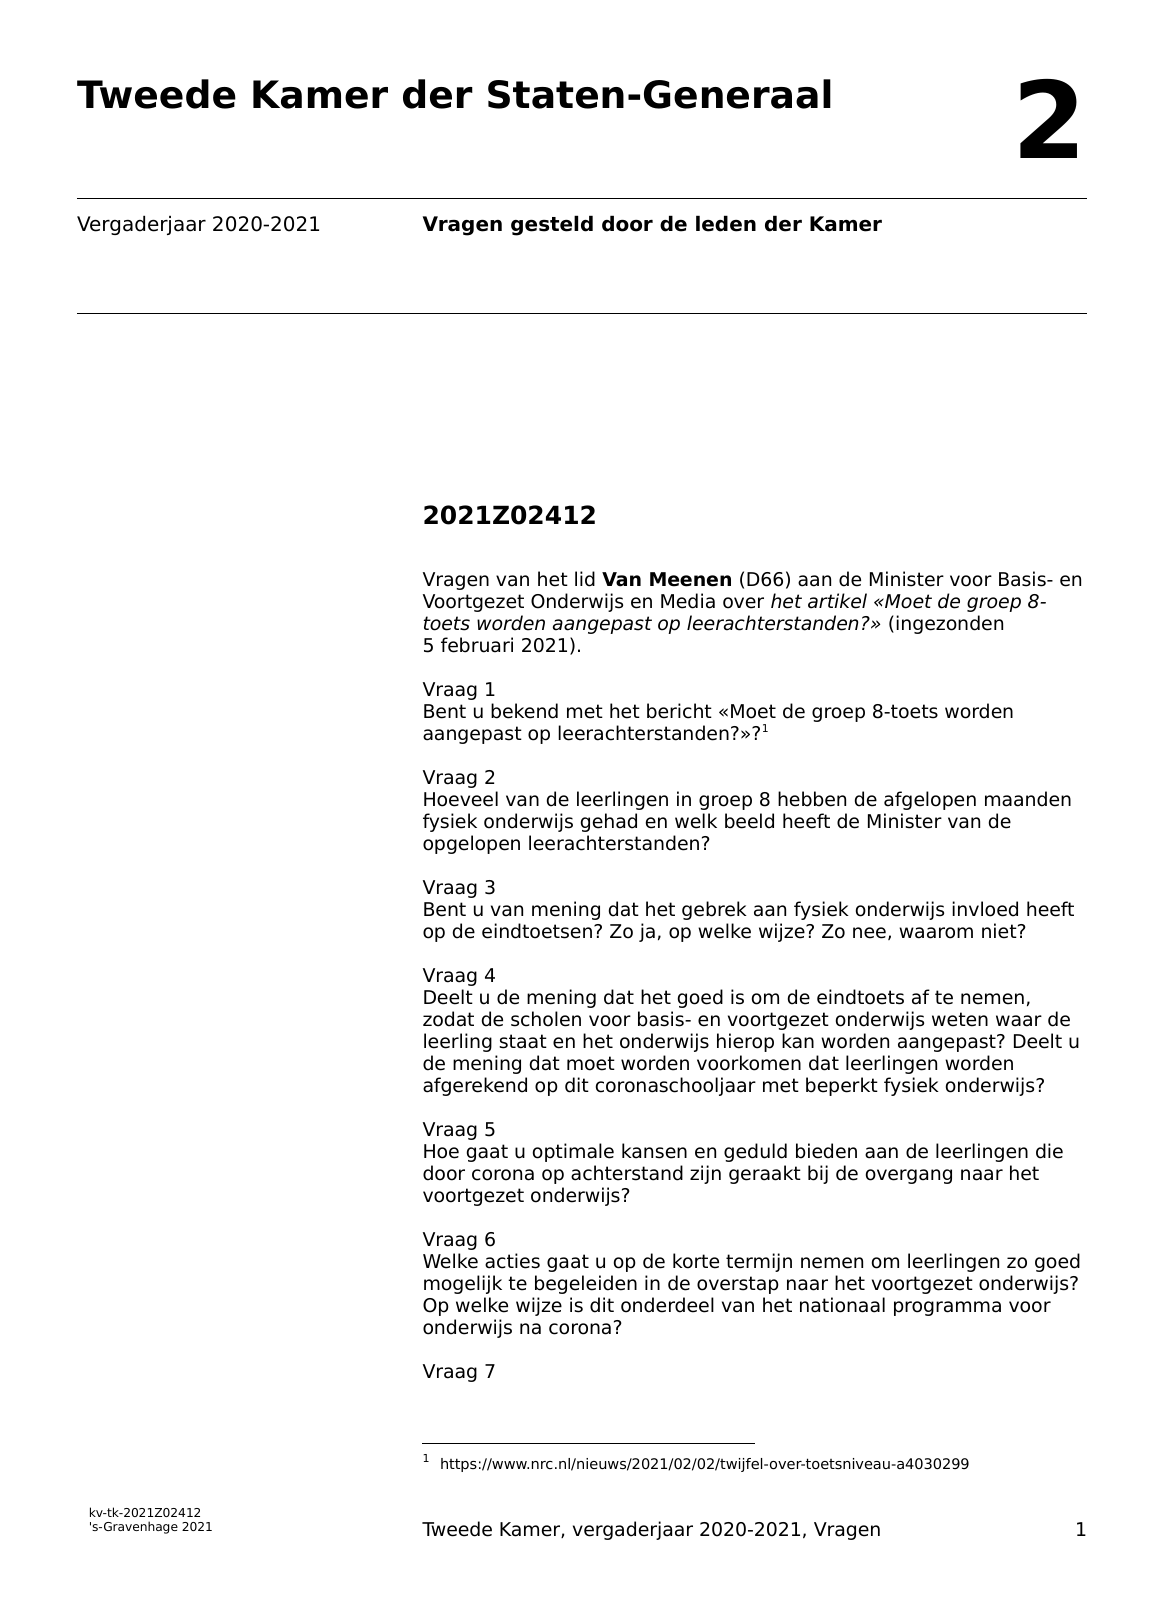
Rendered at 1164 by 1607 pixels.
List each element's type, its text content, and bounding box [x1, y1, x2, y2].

text https://www.nrc.nl/nieuws/2021/02/02/twijfel-over-toetsniveau-a4030299 [422, 1452, 1087, 1474]
text kv-tk-2021Z02412 [88, 1506, 323, 1520]
text Bent u bekend met het bericht «Moet de groep 8-toets worden aangepast op leerachterstanden?»? [422, 701, 1087, 745]
text Vraag 5 [422, 1119, 1087, 1141]
text Vraag 6 [422, 1229, 1087, 1251]
text Vragen van het lid Van Meenen (D66) aan de Minister voor Basis- en Voortgezet Onderwijs en Media over het artikel «Moet de groep 8-toets worden aangepast op leerachterstanden?» (ingezonden 5 februari 2021). [422, 569, 1087, 657]
text Bent u van mening dat het gebrek aan fysiek onderwijs invloed heeft op de eindtoetsen? Zo ja, op welke wijze? Zo nee, waarom niet? [422, 899, 1087, 943]
text Hoe gaat u optimale kansen en geduld bieden aan de leerlingen die door corona op achterstand zijn geraakt bij de overgang naar het voortgezet onderwijs? [422, 1141, 1087, 1207]
text Hoeveel van de leerlingen in groep 8 hebben de afgelopen maanden fysiek onderwijs gehad en welk beeld heeft de Minister van de opgelopen leerachterstanden? [422, 789, 1087, 855]
table_header Tweede Kamer der Staten-Generaal [77, 59, 886, 198]
text Vraag 2 [422, 767, 1087, 789]
table_cell Vragen gesteld door de leden der Kamer [422, 199, 1087, 313]
text Vraag 3 [422, 877, 1087, 899]
text Vraag 7 [422, 1361, 1087, 1383]
text 's-Gravenhage 2021 [88, 1520, 323, 1534]
text Welke acties gaat u op de korte termijn nemen om leerlingen zo goed mogelijk te begeleiden in de overstap naar het voortgezet onderwijs? Op welke wijze is dit onderdeel van het nationaal programma voor onderwijs na corona? [422, 1251, 1087, 1339]
table_header 2 [886, 59, 1087, 198]
text Vraag 1 [422, 679, 1087, 701]
text 2021Z02412 [422, 501, 1087, 531]
text Vraag 4 [422, 965, 1087, 987]
table_cell Vergaderjaar 2020-2021 [77, 199, 422, 313]
text Deelt u de mening dat het goed is om de eindtoets af te nemen, zodat de scholen voor basis- en voortgezet onderwijs weten waar de leerling staat en het onderwijs hierop kan worden aangepast? Deelt u de mening dat moet worden voorkomen dat leerlingen worden afgerekend op dit coronaschooljaar met beperkt fysiek onderwijs? [422, 987, 1087, 1097]
